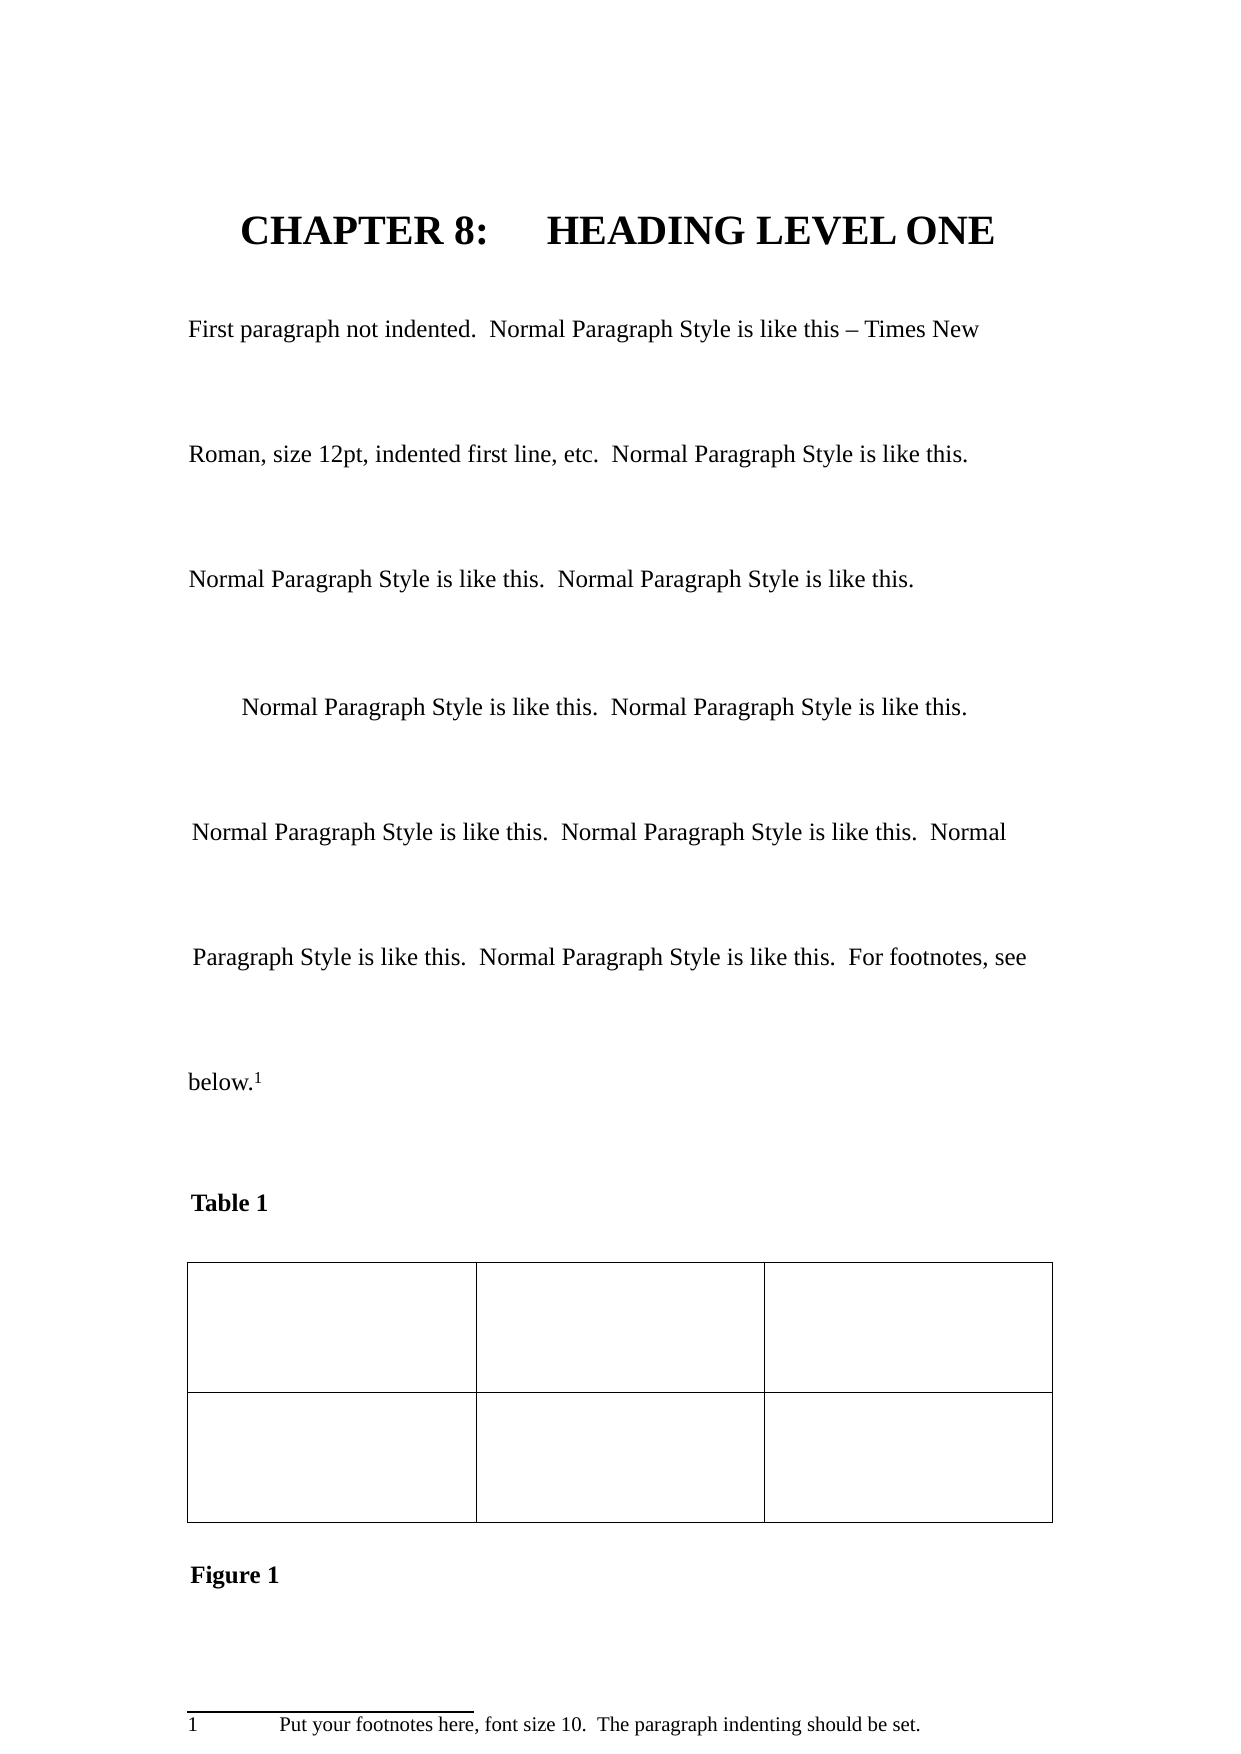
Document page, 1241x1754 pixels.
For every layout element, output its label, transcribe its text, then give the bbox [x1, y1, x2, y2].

text First paragraph not indented. Normal Paragraph Style is like this – Times New Roman, size 12pt, indented first line, etc. Normal Paragraph Style is like this. Normal Paragraph Style is like this. Normal Paragraph Style is like this. [188, 286, 1052, 599]
text Table 1 [188, 1161, 1052, 1223]
table_header [477, 1263, 764, 1392]
text Normal Paragraph Style is like this. Normal Paragraph Style is like this. Normal Paragraph Style is like this. Normal Paragraph Style is like this. Normal Paragraph Style is like this. Normal Paragraph Style is like this. For footnotes, see below. [188, 665, 1052, 1103]
table_cell [477, 1393, 764, 1522]
table_cell [188, 1393, 476, 1522]
text Put your footnotes here, font size 10. The paragraph indenting should be set. [187, 1712, 1053, 1736]
text Figure 1 [188, 1533, 1052, 1596]
subtitle Heading Level One [188, 188, 1052, 250]
table_header [188, 1263, 476, 1392]
table_header [765, 1263, 1052, 1392]
table_cell [765, 1393, 1052, 1522]
